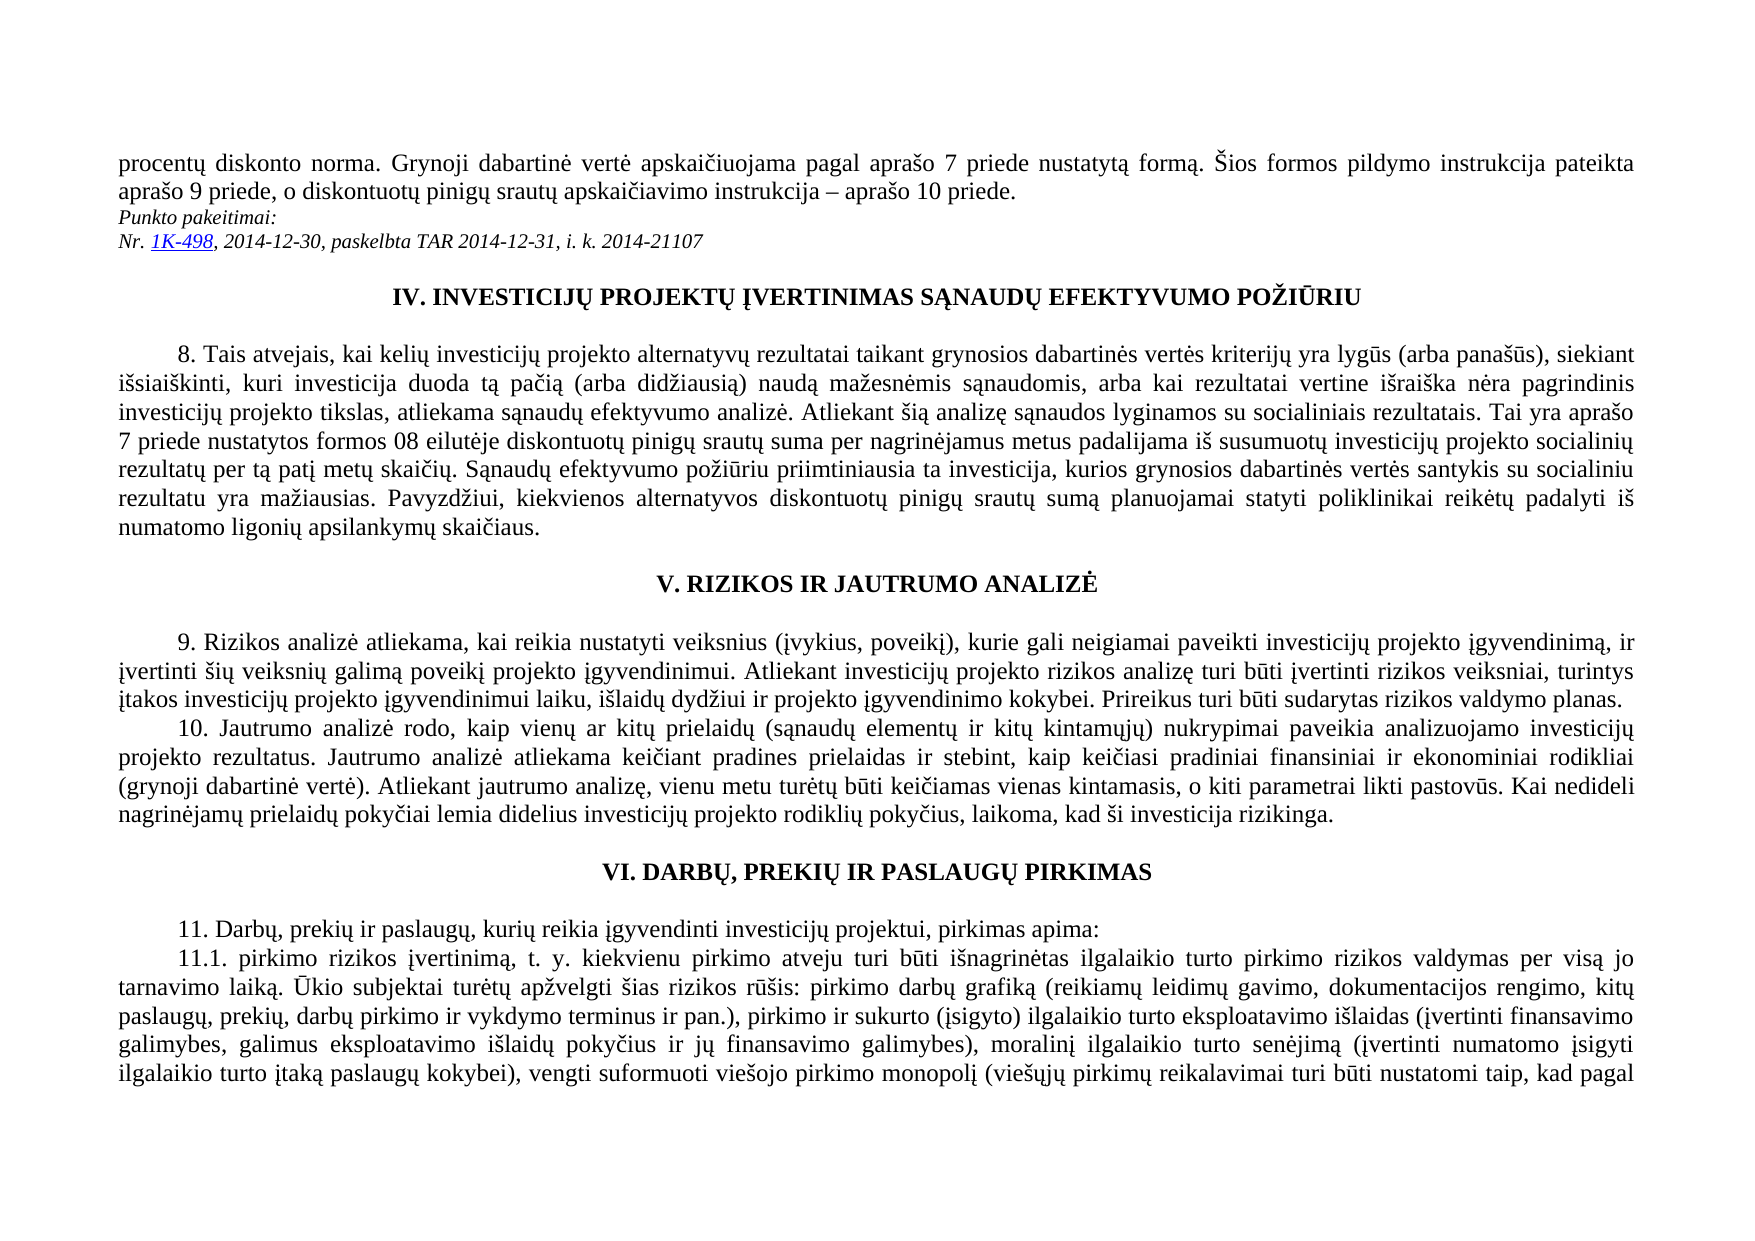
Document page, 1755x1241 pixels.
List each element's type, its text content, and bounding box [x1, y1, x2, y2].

text VI. DARBŲ, PREKIŲ IR PASLAUGŲ PIRKIMAS [118, 857, 1636, 886]
text Nr. 1K-498, 2014-12-30, paskelbta TAR 2014-12-31, i. k. 2014-21107 [118, 229, 1636, 253]
text V. RIZIKOS IR JAUTRUMO ANALIZĖ [118, 569, 1636, 598]
text procentų diskonto norma. Grynoji dabartinė vertė apskaičiuojama pagal aprašo 7 priede nustatytą formą. Šios formos pildymo instrukcija pateikta aprašo 9 priede, o diskontuotų pinigų srautų apskaičiavimo instrukcija – aprašo 10 priede. [118, 148, 1636, 205]
text 8. Tais atvejais, kai kelių investicijų projekto alternatyvų rezultatai taikant grynosios dabartinės vertės kriterijų yra lygūs (arba panašūs), siekiant išsiaiškinti, kuri investicija duoda tą pačią (arba didžiausią) naudą mažesnėmis sąnaudomis, arba kai rezultatai vertine išraiška nėra pagrindinis investicijų projekto tikslas, atliekama sąnaudų efektyvumo analizė. Atliekant šią analizę sąnaudos lyginamos su socialiniais rezultatais. Tai yra aprašo 7 priede nustatytos formos 08 eilutėje diskontuotų pinigų srautų suma per nagrinėjamus metus padalijama iš susumuotų investicijų projekto socialinių rezultatų per tą patį metų skaičių. Sąnaudų efektyvumo požiūriu priimtiniausia ta investicija, kurios grynosios dabartinės vertės santykis su socialiniu rezultatu yra mažiausias. Pavyzdžiui, kiekvienos alternatyvos diskontuotų pinigų srautų sumą planuojamai statyti poliklinikai reikėtų padalyti iš numatomo ligonių apsilankymų skaičiaus. [118, 339, 1636, 541]
text 10. Jautrumo analizė rodo, kaip vienų ar kitų prielaidų (sąnaudų elementų ir kitų kintamųjų) nukrypimai paveikia analizuojamo investicijų projekto rezultatus. Jautrumo analizė atliekama keičiant pradines prielaidas ir stebint, kaip keičiasi pradiniai finansiniai ir ekonominiai rodikliai (grynoji dabartinė vertė). Atliekant jautrumo analizę, vienu metu turėtų būti keičiamas vienas kintamasis, o kiti parametrai likti pastovūs. Kai nedideli nagrinėjamų prielaidų pokyčiai lemia didelius investicijų projekto rodiklių pokyčius, laikoma, kad ši investicija rizikinga. [118, 713, 1636, 828]
text IV. INVESTICIJŲ PROJEKTŲ ĮVERTINIMAS SĄNAUDŲ EFEKTYVUMO POŽIŪRIU [118, 282, 1636, 311]
text 9. Rizikos analizė atliekama, kai reikia nustatyti veiksnius (įvykius, poveikį), kurie gali neigiamai paveikti investicijų projekto įgyvendinimą, ir įvertinti šių veiksnių galimą poveikį projekto įgyvendinimui. Atliekant investicijų projekto rizikos analizę turi būti įvertinti rizikos veiksniai, turintys įtakos investicijų projekto įgyvendinimui laiku, išlaidų dydžiui ir projekto įgyvendinimo kokybei. Prireikus turi būti sudarytas rizikos valdymo planas. [118, 627, 1636, 713]
text 11.1. pirkimo rizikos įvertinimą, t. y. kiekvienu pirkimo atveju turi būti išnagrinėtas ilgalaikio turto pirkimo rizikos valdymas per visą jo tarnavimo laiką. Ūkio subjektai turėtų apžvelgti šias rizikos rūšis: pirkimo darbų grafiką (reikiamų leidimų gavimo, dokumentacijos rengimo, kitų paslaugų, prekių, darbų pirkimo ir vykdymo terminus ir pan.), pirkimo ir sukurto (įsigyto) ilgalaikio turto eksploatavimo išlaidas (įvertinti finansavimo galimybes, galimus eksploatavimo išlaidų pokyčius ir jų finansavimo galimybes), moralinį ilgalaikio turto senėjimą (įvertinti numatomo įsigyti ilgalaikio turto įtaką paslaugų kokybei), vengti suformuoti viešojo pirkimo monopolį (viešųjų pirkimų reikalavimai turi būti nustatomi taip, kad pagal [118, 943, 1636, 1087]
text 11. Darbų, prekių ir paslaugų, kurių reikia įgyvendinti investicijų projektui, pirkimas apima: [118, 914, 1636, 943]
text Punkto pakeitimai: [118, 205, 1636, 229]
